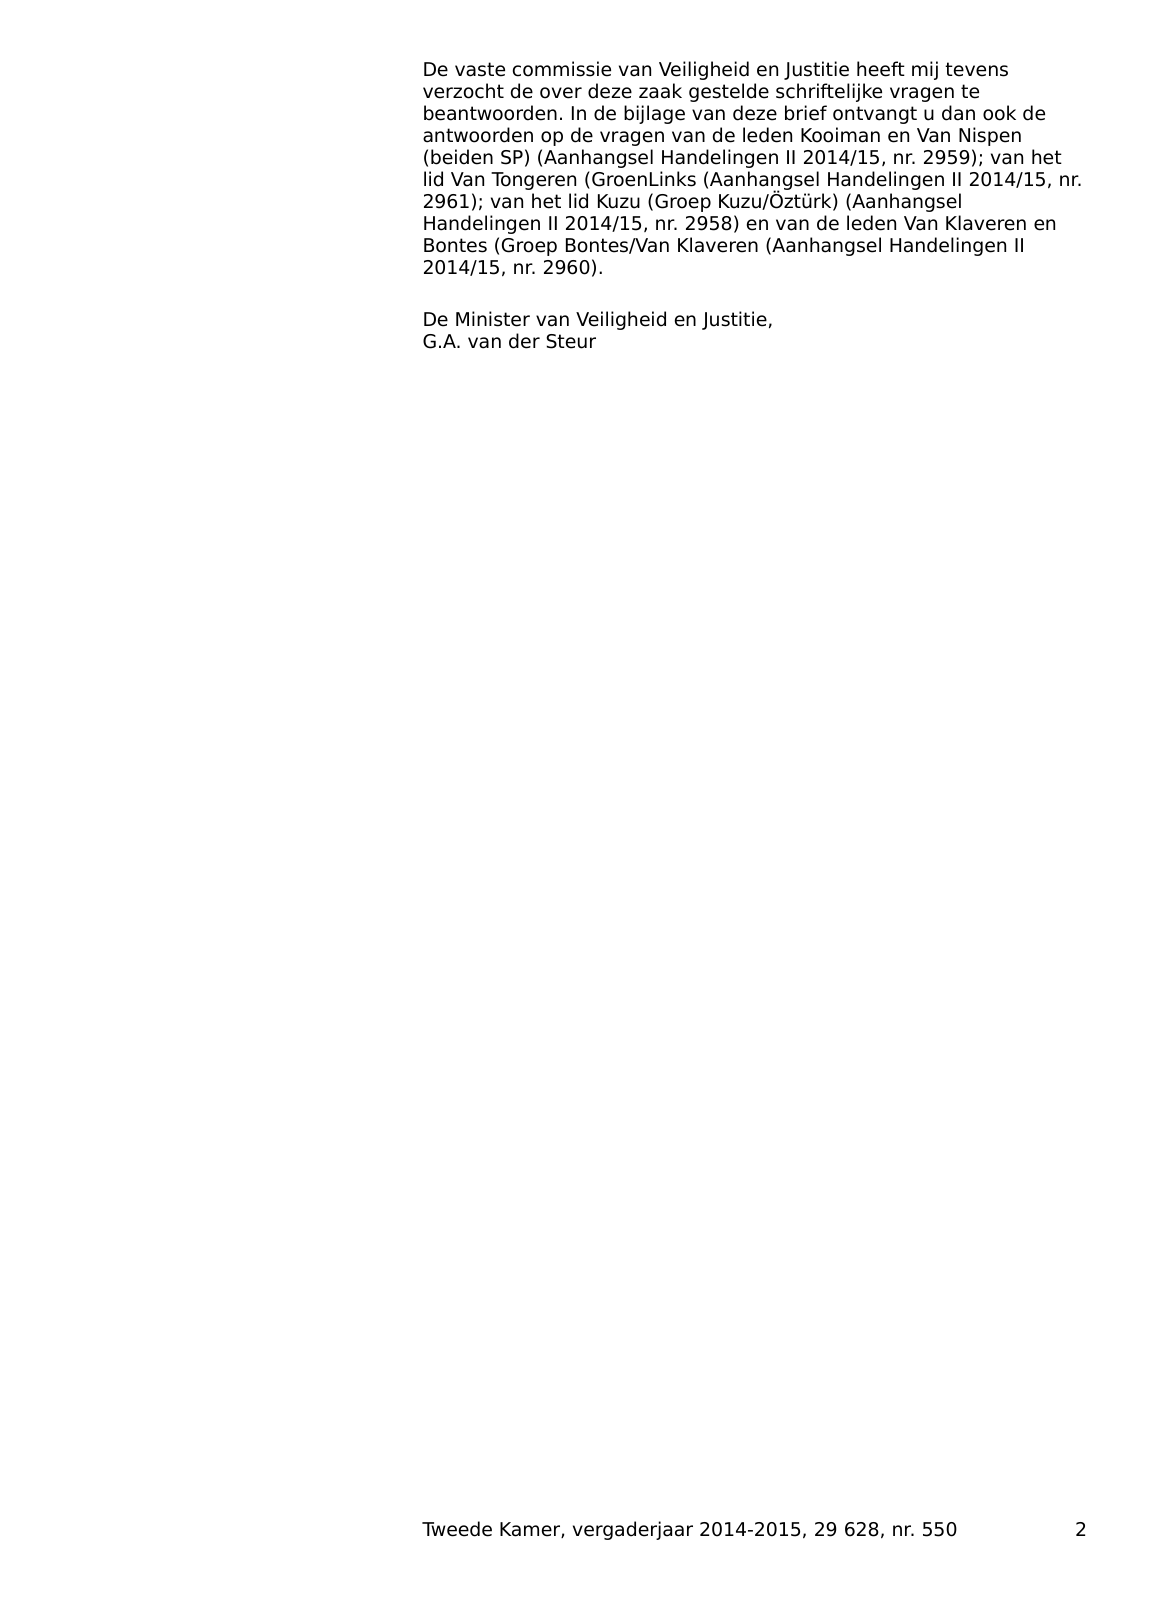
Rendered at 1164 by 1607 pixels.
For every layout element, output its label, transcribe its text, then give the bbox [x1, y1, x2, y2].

text De Minister van Veiligheid en Justitie, G.A. van der Steur [422, 309, 1087, 353]
text De vaste commissie van Veiligheid en Justitie heeft mij tevens verzocht de over deze zaak gestelde schriftelijke vragen te beantwoorden. In de bijlage van deze brief ontvangt u dan ook de antwoorden op de vragen van de leden Kooiman en Van Nispen (beiden SP) (Aanhangsel Handelingen II 2014/15, nr. 2959); van het lid Van Tongeren (GroenLinks (Aanhangsel Handelingen II 2014/15, nr. 2961); van het lid Kuzu (Groep Kuzu/Öztürk) (Aanhangsel Handelingen II 2014/15, nr. 2958) en van de leden Van Klaveren en Bontes (Groep Bontes/Van Klaveren (Aanhangsel Handelingen II 2014/15, nr. 2960). [422, 59, 1087, 279]
